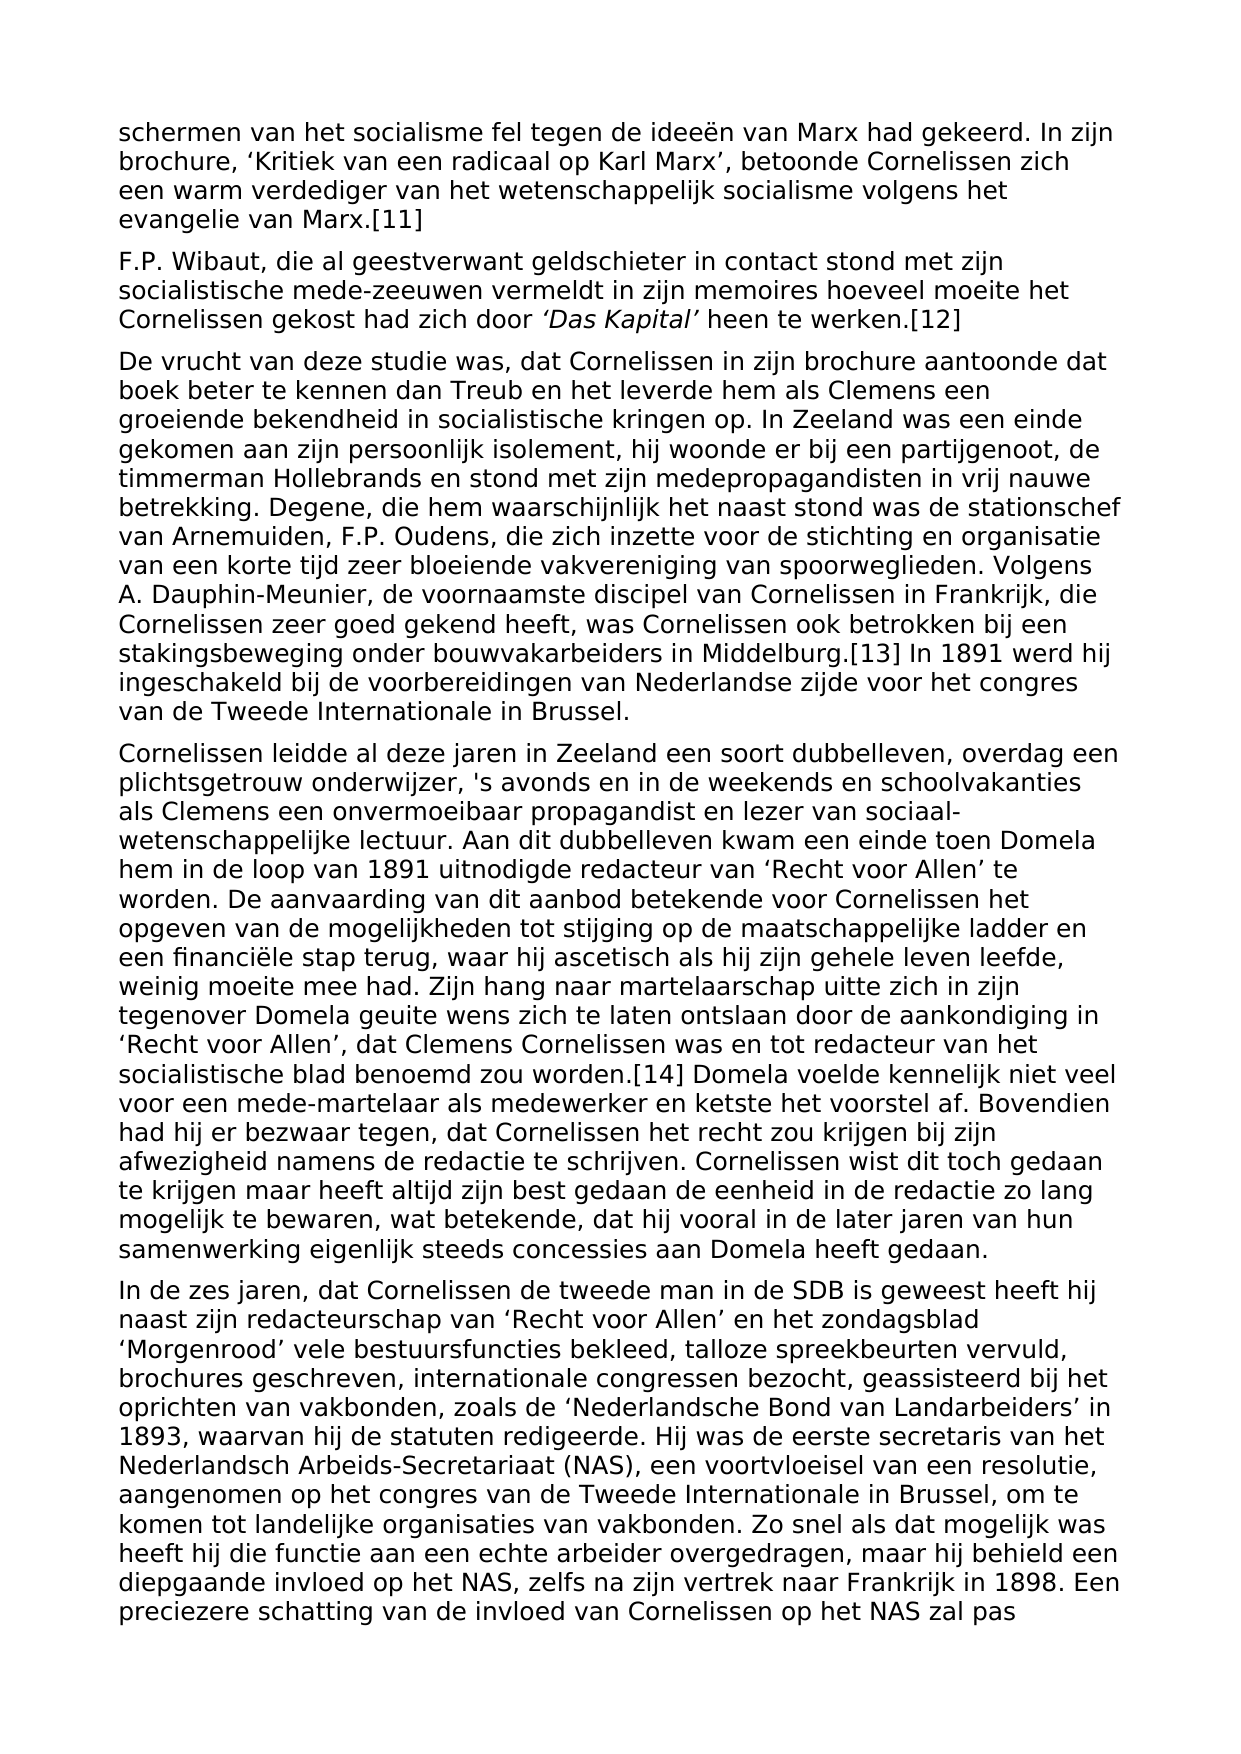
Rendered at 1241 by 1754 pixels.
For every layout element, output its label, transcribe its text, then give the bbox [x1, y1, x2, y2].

text De vrucht van deze studie was, dat Cornelissen in zijn brochure aantoonde dat boek beter te kennen dan Treub en het leverde hem als Clemens een groeiende bekendheid in socialistische kringen op. In Zeeland was een einde gekomen aan zijn persoonlijk isolement, hij woonde er bij een partijgenoot, de timmerman Hollebrands en stond met zijn medepropagandisten in vrij nauwe betrekking. Degene, die hem waarschijnlijk het naast stond was de stationschef van Arnemuiden, F.P. Oudens, die zich inzette voor de stichting en organisatie van een korte tijd zeer bloeiende vakvereniging van spoorweglieden. Volgens A. Dauphin-Meunier, de voornaamste discipel van Cornelissen in Frankrijk, die Cornelissen zeer goed gekend heeft, was Cornelissen ook betrokken bij een stakingsbeweging onder bouwvakarbeiders in Middelburg.[13] In 1891 werd hij ingeschakeld bij de voorbereidingen van Nederlandse zijde voor het congres van de Tweede Internationale in Brussel. [118, 347, 1122, 726]
text In de zes jaren, dat Cornelissen de tweede man in de SDB is geweest heeft hij naast zijn redacteurschap van ‘Recht voor Allen’ en het zondagsblad ‘Morgenrood’ vele bestuursfuncties bekleed, talloze spreekbeurten vervuld, brochures geschreven, internationale congressen bezocht, geassisteerd bij het oprichten van vakbonden, zoals de ‘Nederlandsche Bond van Landarbeiders’ in 1893, waarvan hij de statuten redigeerde. Hij was de eerste secretaris van het Nederlandsch Arbeids-Secretariaat (NAS), een voortvloeisel van een resolutie, aangenomen op het congres van de Tweede Internationale in Brussel, om te komen tot landelijke organisaties van vakbonden. Zo snel als dat mogelijk was heeft hij die functie aan een echte arbeider overgedragen, maar hij behield een diepgaande invloed op het NAS, zelfs na zijn vertrek naar Frankrijk in 1898. Een preciezere schatting van de invloed van Cornelissen op het NAS zal pas [118, 1276, 1122, 1626]
text F.P. Wibaut, die al geestverwant geldschieter in contact stond met zijn socialistische mede-zeeuwen vermeldt in zijn memoires hoeveel moeite het Cornelissen gekost had zich door ‘Das Kapital’ heen te werken.[12] [118, 247, 1122, 335]
text Cornelissen leidde al deze jaren in Zeeland een soort dubbelleven, overdag een plichtsgetrouw onderwijzer, 's avonds en in de weekends en schoolvakanties als Clemens een onvermoeibaar propagandist en lezer van sociaal-wetenschappelijke lectuur. Aan dit dubbelleven kwam een einde toen Domela hem in de loop van 1891 uitnodigde redacteur van ‘Recht voor Allen’ te worden. De aanvaarding van dit aanbod betekende voor Cornelissen het opgeven van de mogelijkheden tot stijging op de maatschappelijke ladder en een financiële stap terug, waar hij ascetisch als hij zijn gehele leven leefde, weinig moeite mee had. Zijn hang naar martelaarschap uitte zich in zijn tegenover Domela geuite wens zich te laten ontslaan door de aankondiging in ‘Recht voor Allen’, dat Clemens Cornelissen was en tot redacteur van het socialistische blad benoemd zou worden.[14] Domela voelde kennelijk niet veel voor een mede-martelaar als medewerker en ketste het voorstel af. Bovendien had hij er bezwaar tegen, dat Cornelissen het recht zou krijgen bij zijn afwezigheid namens de redactie te schrijven. Cornelissen wist dit toch gedaan te krijgen maar heeft altijd zijn best gedaan de eenheid in de redactie zo lang mogelijk te bewaren, wat betekende, dat hij vooral in de later jaren van hun samenwerking eigenlijk steeds concessies aan Domela heeft gedaan. [118, 739, 1122, 1264]
text schermen van het socialisme fel tegen de ideeën van Marx had gekeerd. In zijn brochure, ‘Kritiek van een radicaal op Karl Marx’, betoonde Cornelissen zich een warm verdediger van het wetenschappelijk socialisme volgens het evangelie van Marx.[11] [118, 118, 1122, 235]
